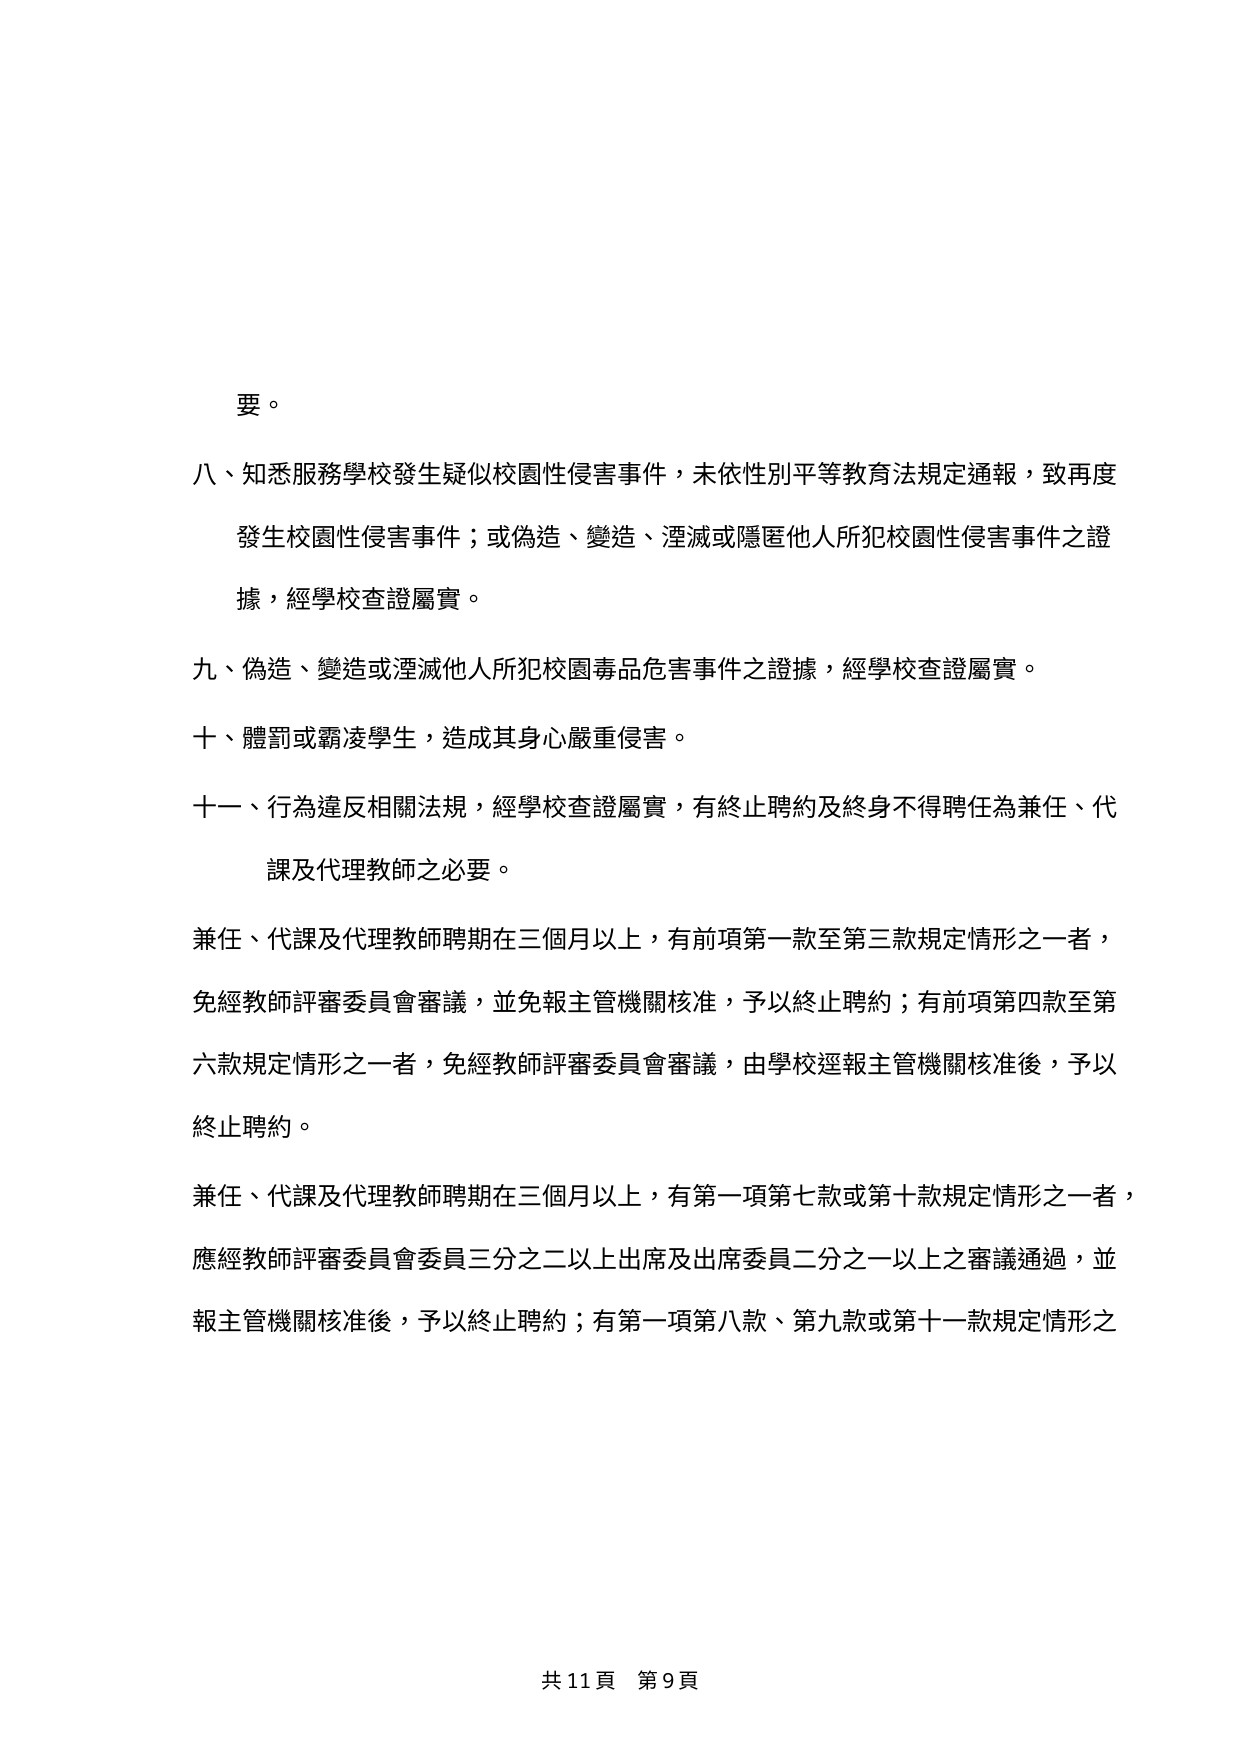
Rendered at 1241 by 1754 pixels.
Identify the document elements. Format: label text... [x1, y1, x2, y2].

text 九、偽造、變造或湮滅他人所犯校園毒品危害事件之證據，經學校查證屬實。 [192, 626, 1122, 688]
text 要。 [192, 362, 1122, 424]
text 十一、行為違反相關法規，經學校查證屬實，有終止聘約及終身不得聘任為兼任、代課及代理教師之必要。 [192, 764, 1122, 889]
text 兼任、代課及代理教師聘期在三個月以上，有前項第一款至第三款規定情形之一者，免經教師評審委員會審議，並免報主管機關核准，予以終止聘約；有前項第四款至第六款規定情形之一者，免經教師評審委員會審議，由學校逕報主管機關核准後，予以終止聘約。 [192, 896, 1122, 1146]
text 兼任、代課及代理教師聘期在三個月以上，有第一項第七款或第十款規定情形之一者，應經教師評審委員會委員三分之二以上出席及出席委員二分之一以上之審議通過，並報主管機關核准後，予以終止聘約；有第一項第八款、第九款或第十一款規定情形之一者，應經教師評審委員會委員三分之二以上出席及出席委員三分之二以上之審議通過，並報主管機關核准後，予以終止聘約。 [192, 1153, 1122, 1341]
text 十、體罰或霸凌學生，造成其身心嚴重侵害。 [192, 695, 1122, 757]
text 八、知悉服務學校發生疑似校園性侵害事件，未依性別平等教育法規定通報，致再度發生校園性侵害事件；或偽造、變造、湮滅或隱匿他人所犯校園性侵害事件之證據，經學校查證屬實。 [192, 431, 1122, 619]
